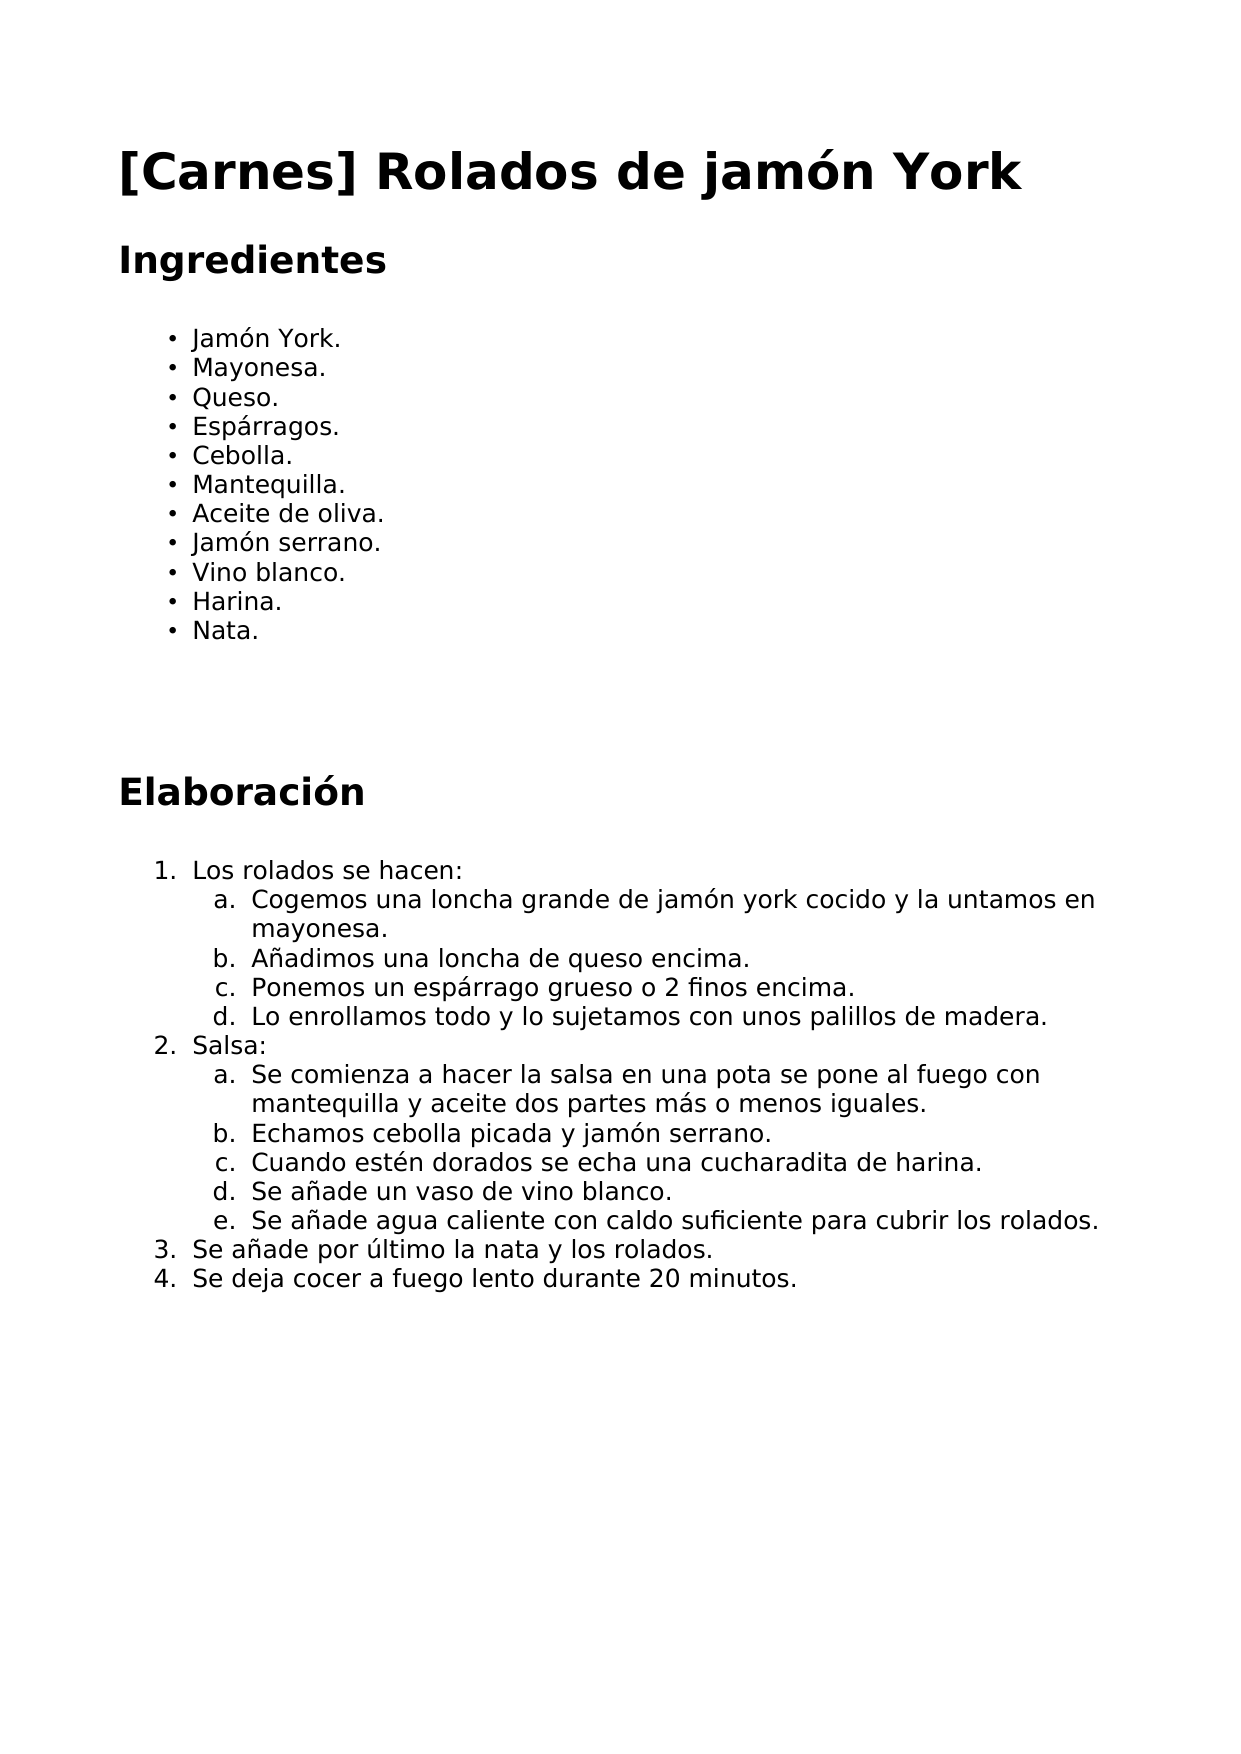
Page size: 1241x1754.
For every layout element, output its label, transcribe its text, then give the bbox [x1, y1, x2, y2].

list Espárragos. [177, 412, 1122, 441]
list Se añade un vaso de vino blanco. [236, 1177, 1122, 1206]
list Queso. [177, 383, 1122, 412]
list Aceite de oliva. [177, 499, 1122, 529]
list Se añade agua caliente con caldo suficiente para cubrir los rolados. [236, 1206, 1122, 1235]
list Añadimos una loncha de queso encima. [236, 944, 1122, 973]
subtitle [Carnes] Rolados de jamón York [118, 143, 1122, 201]
subtitle Ingredientes [118, 239, 1122, 282]
list Se deja cocer a fuego lento durante 20 minutos. [177, 1264, 1122, 1294]
list Jamón serrano. [177, 529, 1122, 558]
list Nata. [177, 616, 1122, 645]
list Se comienza a hacer la salsa en una pota se pone al fuego con mantequilla y aceite dos partes más o menos iguales. [236, 1060, 1122, 1119]
list Ponemos un espárrago grueso o 2 finos encima. [236, 973, 1122, 1002]
list Jamón York. [177, 324, 1122, 354]
list Mayonesa. [177, 354, 1122, 383]
list Se añade por último la nata y los rolados. [177, 1235, 1122, 1264]
list Echamos cebolla picada y jamón serrano. [236, 1119, 1122, 1148]
list Salsa: [177, 1031, 1122, 1060]
list Vino blanco. [177, 558, 1122, 587]
list Mantequilla. [177, 470, 1122, 499]
list Cogemos una loncha grande de jamón york cocido y la untamos en mayonesa. [236, 885, 1122, 944]
list Cuando estén dorados se echa una cucharadita de harina. [236, 1148, 1122, 1177]
subtitle Elaboración [118, 771, 1122, 814]
list Lo enrollamos todo y lo sujetamos con unos palillos de madera. [236, 1002, 1122, 1031]
list Cebolla. [177, 441, 1122, 470]
list Los rolados se hacen: [177, 856, 1122, 885]
list Harina. [177, 587, 1122, 616]
